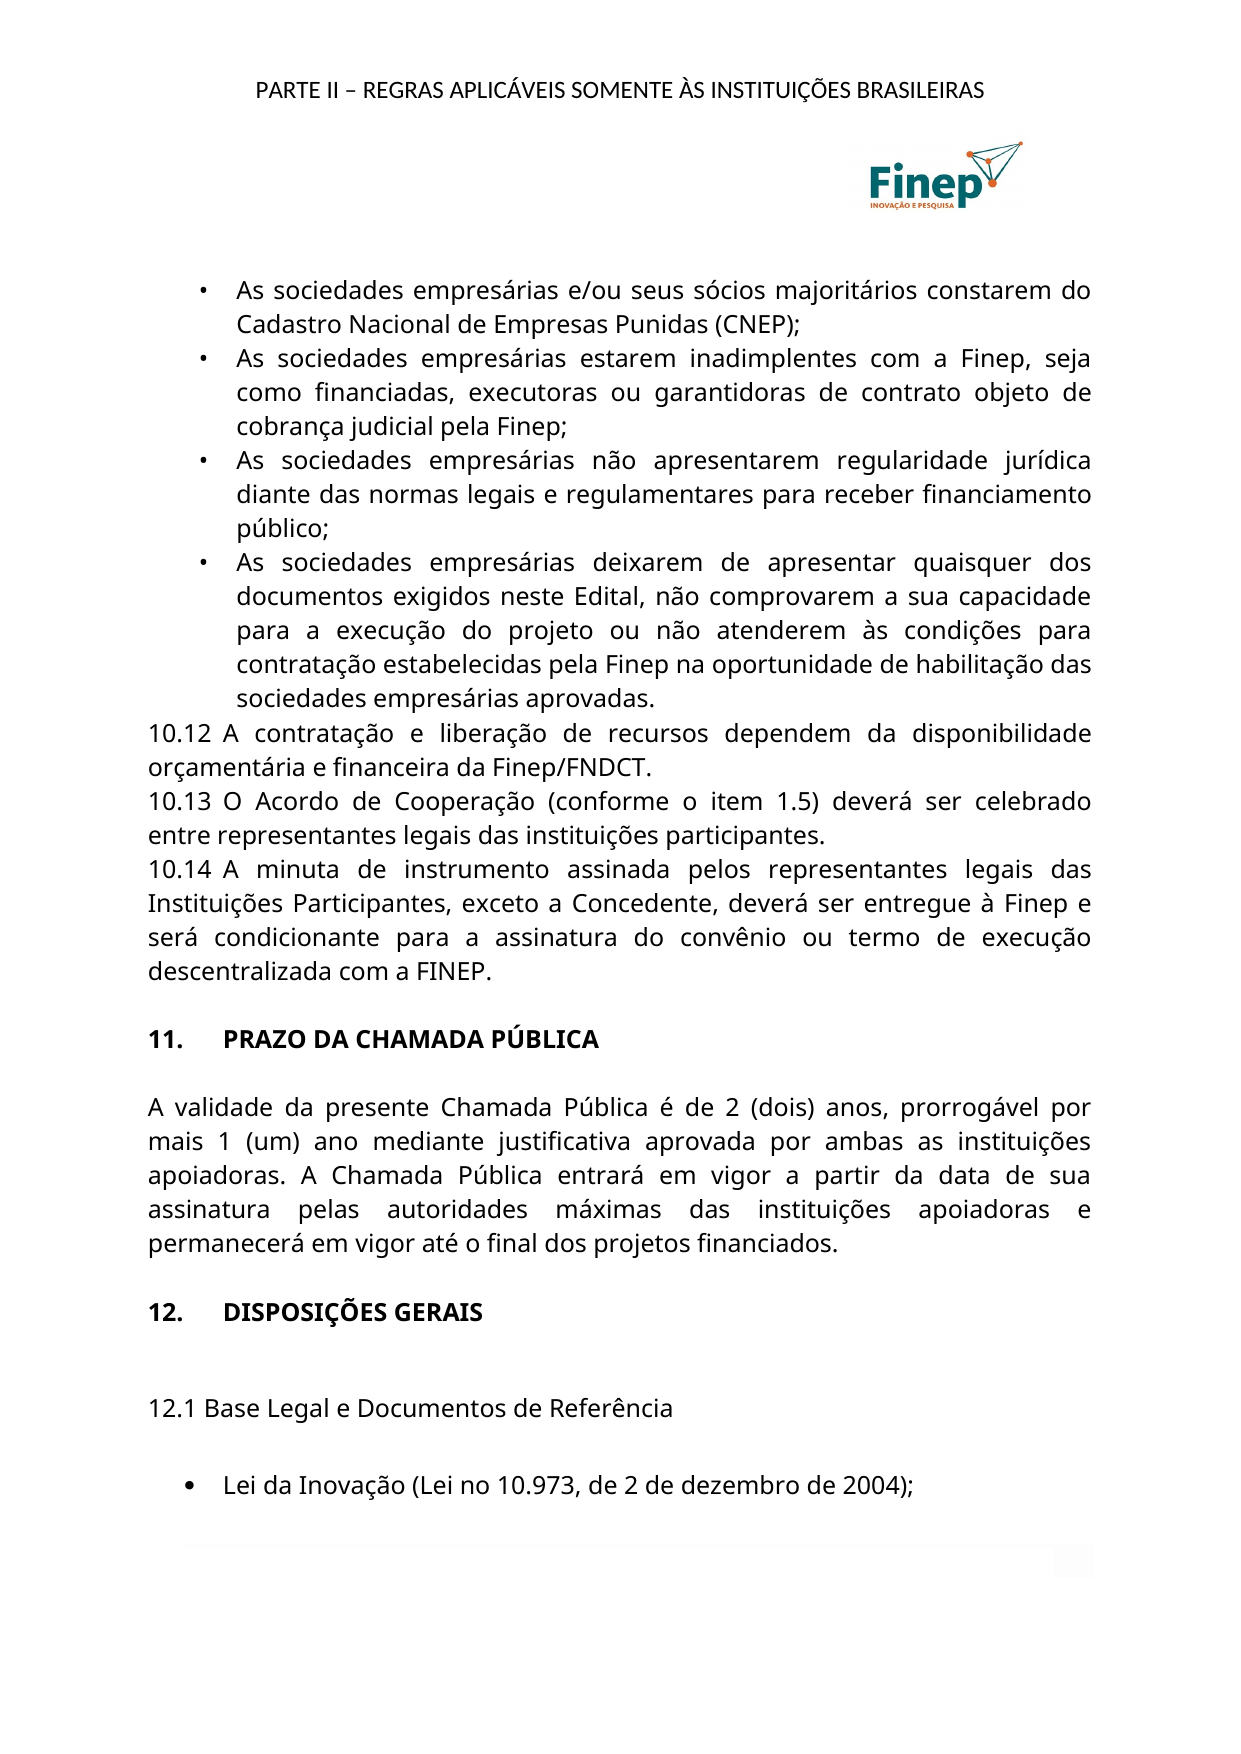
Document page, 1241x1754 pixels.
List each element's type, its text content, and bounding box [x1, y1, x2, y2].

list Lei da Inovação (Lei no 10.973, de 2 de dezembro de 2004); [185, 1467, 1093, 1502]
text 10.14 A minuta de instrumento assinada pelos representantes legais das Instituições Participantes, exceto a Concedente, deverá ser entregue à Finep e será condicionante para a assinatura do convênio ou termo de execução descentralizada com a FINEP. [148, 851, 1093, 988]
text 10.12 A contratação e liberação de recursos dependem da disponibilidade orçamentária e financeira da Finep/FNDCT. [148, 715, 1093, 783]
text A validade da presente Chamada Pública é de 2 (dois) anos, prorrogável por mais 1 (um) ano mediante justificativa aprovada por ambas as instituições apoiadoras. A Chamada Pública entrará em vigor a partir da data de sua assinatura pelas autoridades máximas das instituições apoiadoras e permanecerá em vigor até o final dos projetos financiados. [148, 1090, 1093, 1260]
list • As sociedades empresárias não apresentarem regularidade jurídica diante das normas legais e regulamentares para receber financiamento público; [199, 443, 1093, 545]
list • As sociedades empresárias e/ou seus sócios majoritários constarem do Cadastro Nacional de Empresas Punidas (CNEP); [199, 272, 1093, 341]
list DISPOSIÇÕES GERAIS [148, 1294, 1093, 1328]
list PRAZO DA CHAMADA PÚBLICA [148, 1022, 1093, 1056]
list • As sociedades empresárias deixarem de apresentar quaisquer dos documentos exigidos neste Edital, não comprovarem a sua capacidade para a execução do projeto ou não atenderem às condições para contratação estabelecidas pela Finep na oportunidade de habilitação das sociedades empresárias aprovadas. [199, 545, 1093, 715]
list Lei do FNDCT (Lei nº 11.540, de 12 de novembro de 2007); [185, 1544, 1093, 1578]
text 10.13 O Acordo de Cooperação (conforme o item 1.5) deverá ser celebrado entre representantes legais das instituições participantes. [148, 783, 1093, 851]
list • As sociedades empresárias estarem inadimplentes com a Finep, seja como financiadas, executoras ou garantidoras de contrato objeto de cobrança judicial pela Finep; [199, 341, 1093, 443]
subtitle 12.1 Base Legal e Documentos de Referência [148, 1391, 1093, 1425]
